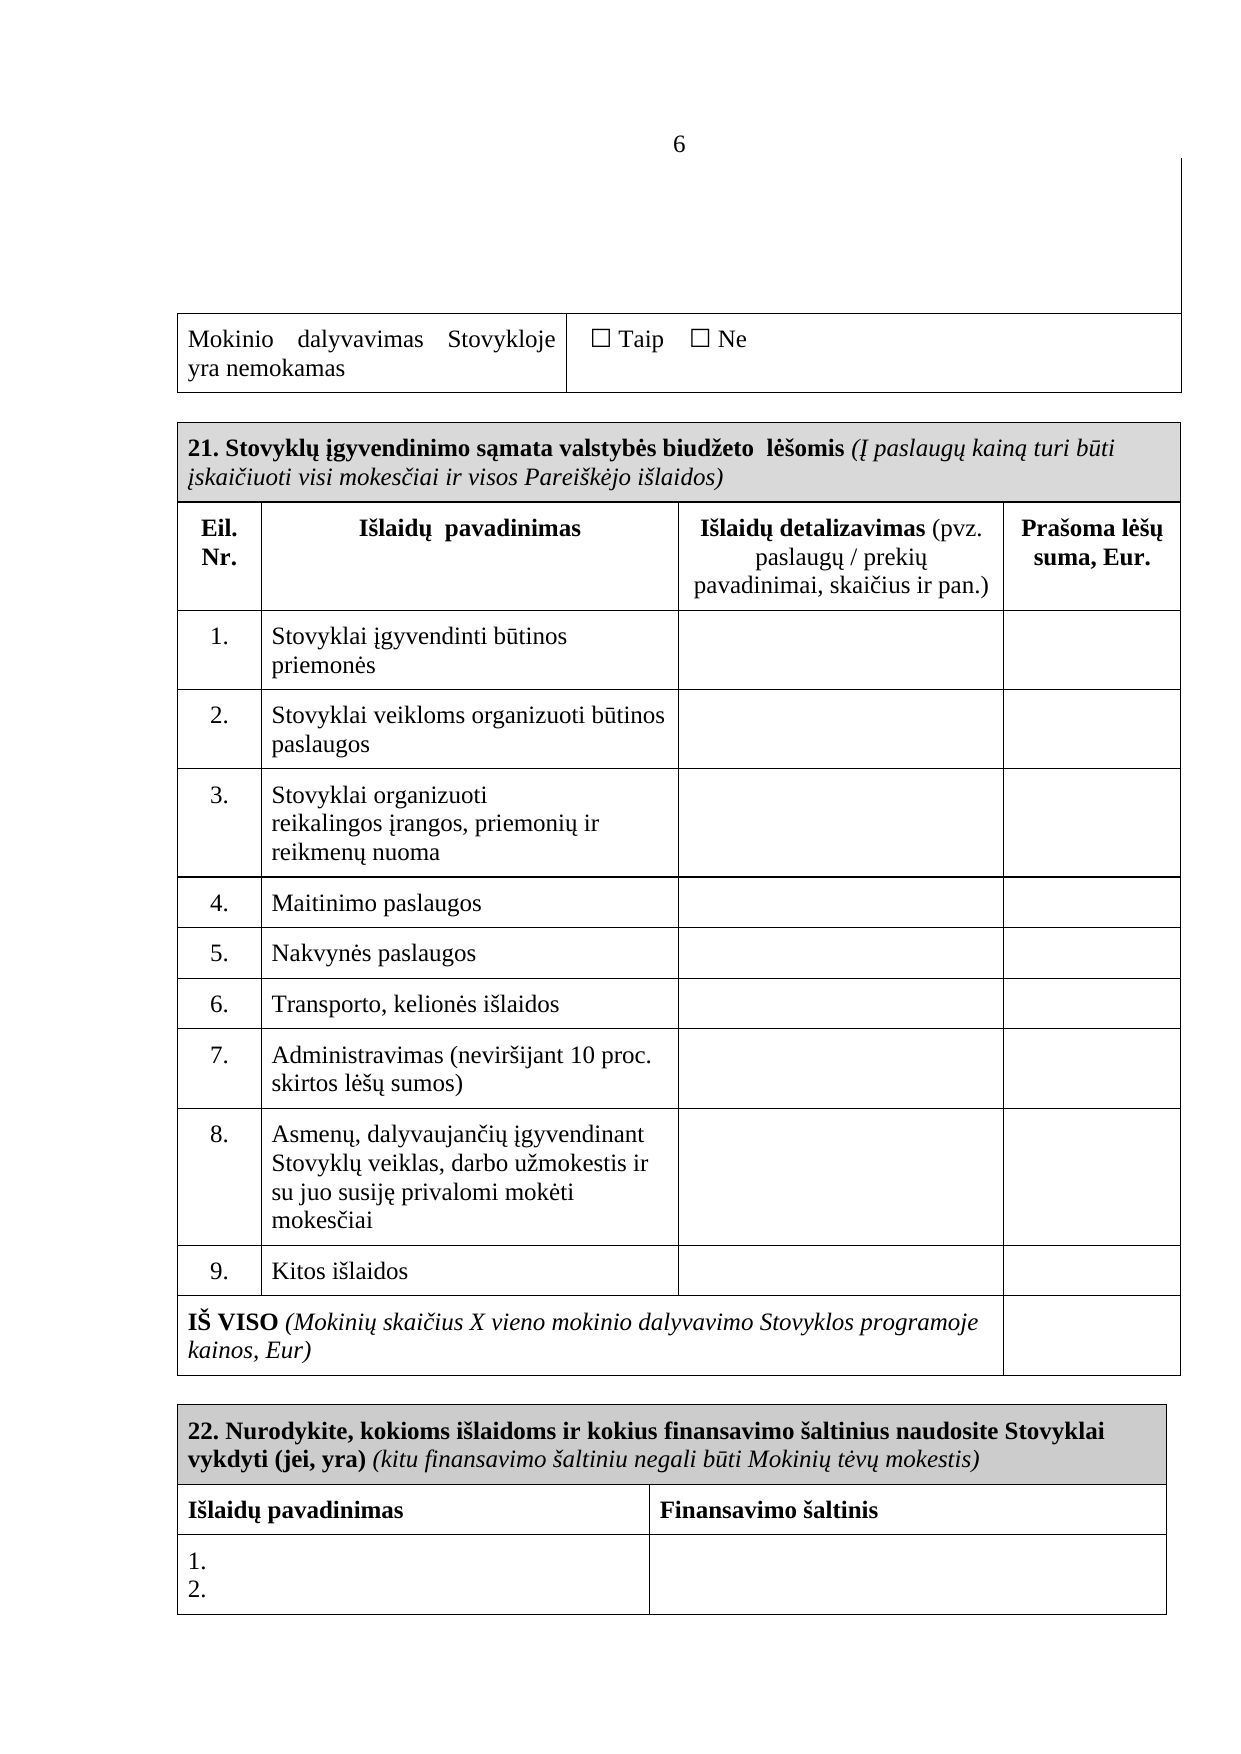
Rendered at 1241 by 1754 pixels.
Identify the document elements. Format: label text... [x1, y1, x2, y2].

table_cell [1004, 979, 1180, 1028]
table_header 21. Stovyklų įgyvendinimo sąmata valstybės biudžeto lėšomis (Į paslaugų kainą turi būti įskaičiuoti visi mokesčiai ir visos Pareiškėjo išlaidos) [178, 423, 1180, 501]
table_cell 3. [178, 769, 261, 876]
table_cell Išlaidų detalizavimas (pvz. paslaugų / prekių pavadinimai, skaičius ir pan.) [679, 503, 1003, 609]
table_cell IŠ VISO (Mokinių skaičius X vieno mokinio dalyvavimo Stovyklos programoje kainos, Eur) [178, 1296, 1003, 1374]
table_cell 1. [178, 611, 261, 689]
table_cell Mokinio dalyvavimas Stovykloje yra nemokamas [178, 314, 566, 392]
table_cell ☐ Taip ☐ Ne [567, 314, 1181, 392]
table_cell [1004, 928, 1180, 978]
table_cell Prašoma lėšų suma, Eur. [1004, 503, 1180, 609]
table_cell [650, 1535, 1166, 1614]
table_cell [1004, 690, 1180, 768]
table_cell 5. [178, 928, 261, 978]
table_cell [1004, 1246, 1180, 1295]
table_cell 1. 2. [178, 1535, 649, 1614]
table_cell [1004, 1296, 1180, 1374]
table_cell Eil. Nr. [178, 503, 261, 609]
table_cell 2. [178, 690, 261, 768]
table_cell [679, 690, 1003, 768]
table_cell 7. [178, 1029, 261, 1108]
table_cell Nakvynės paslaugos [262, 928, 678, 978]
table_cell 8. [178, 1109, 261, 1244]
table_header 22. Nurodykite, kokioms išlaidoms ir kokius finansavimo šaltinius naudosite Stovyklai vykdyti (jei, yra) (kitu finansavimo šaltiniu negali būti Mokinių tėvų mokestis) [178, 1405, 1166, 1484]
table_cell Administravimas (neviršijant 10 proc. skirtos lėšų sumos) [262, 1029, 678, 1108]
table_cell Stovyklai veikloms organizuoti būtinos paslaugos [262, 690, 678, 768]
table_cell Transporto, kelionės išlaidos [262, 979, 678, 1028]
table_cell [679, 878, 1003, 927]
table_cell Stovyklai organizuoti reikalingos įrangos, priemonių ir reikmenų nuoma [262, 769, 678, 876]
table_cell [679, 1109, 1003, 1244]
table_cell 9. [178, 1246, 261, 1295]
table_cell [1004, 878, 1180, 927]
table_cell [679, 979, 1003, 1028]
table_cell [679, 928, 1003, 978]
table_cell Stovyklai įgyvendinti būtinos priemonės [262, 611, 678, 689]
table_cell Išlaidų pavadinimas [262, 503, 678, 609]
table_cell 6. [178, 979, 261, 1028]
table_cell [1004, 1109, 1180, 1244]
table_cell [679, 1029, 1003, 1108]
table_cell Maitinimo paslaugos [262, 878, 678, 927]
table_cell Išlaidų pavadinimas [178, 1485, 649, 1534]
table_cell [679, 1246, 1003, 1295]
table_cell [679, 769, 1003, 876]
table_cell [679, 611, 1003, 689]
table_cell [1004, 769, 1180, 876]
table_cell 4. [178, 878, 261, 927]
table_cell Finansavimo šaltinis [650, 1485, 1166, 1534]
table_cell [1004, 1029, 1180, 1108]
table_cell Kitos išlaidos [262, 1246, 678, 1295]
table_cell Asmenų, dalyvaujančių įgyvendinant Stovyklų veiklas, darbo užmokestis ir su juo susiję privalomi mokėti mokesčiai [262, 1109, 678, 1244]
table_cell [1004, 611, 1180, 689]
